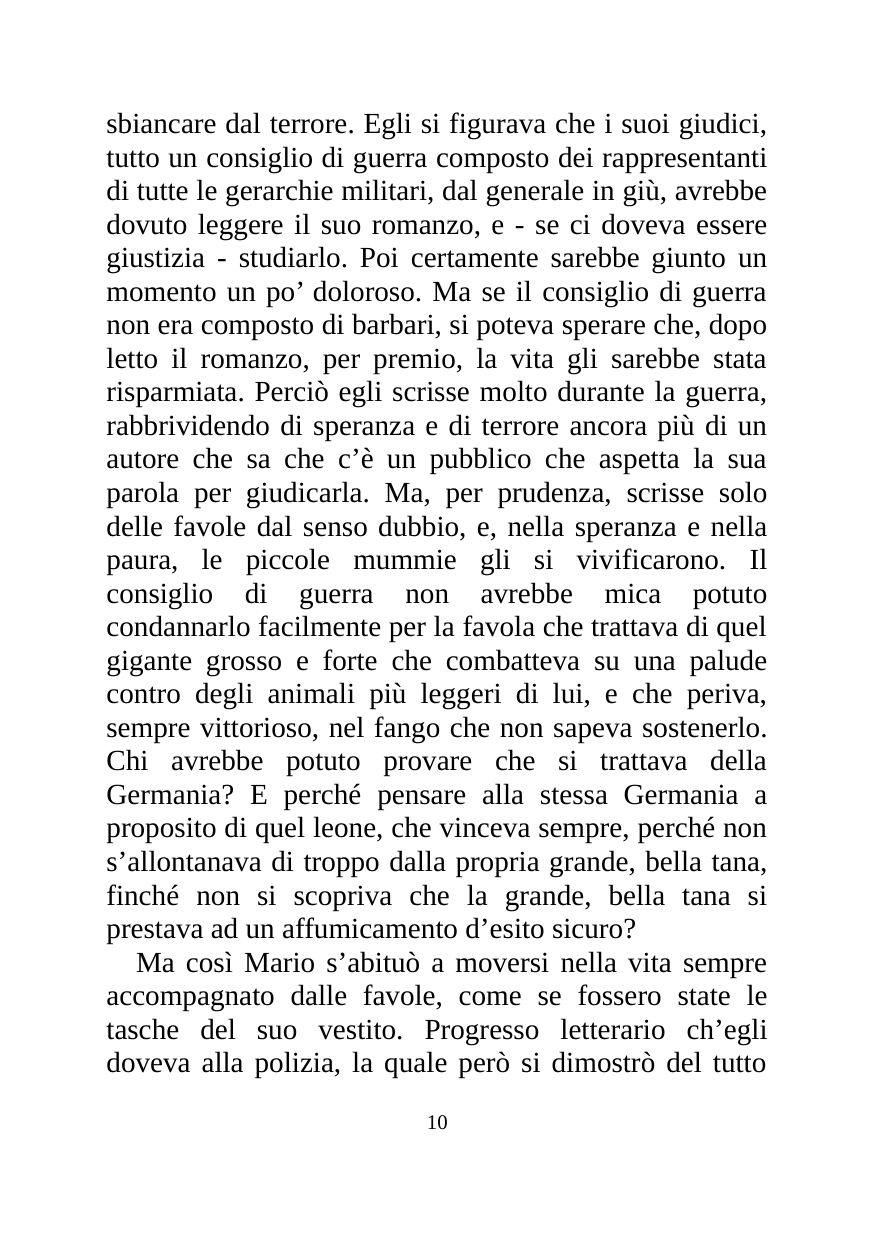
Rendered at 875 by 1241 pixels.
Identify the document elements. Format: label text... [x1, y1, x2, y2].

text sbiancare dal terrore. Egli si figurava che i suoi giudici, tutto un consiglio di guerra composto dei rappresentanti di tutte le gerarchie militari, dal generale in giù, avrebbe dovuto leggere il suo romanzo, e - se ci doveva essere giustizia - studiarlo. Poi certamente sarebbe giunto un momento un po’ doloroso. Ma se il consiglio di guerra non era composto di barbari, si poteva sperare che, dopo letto il romanzo, per premio, la vita gli sarebbe stata risparmiata. Perciò egli scrisse molto durante la guerra, rabbrividendo di speranza e di terrore ancora più di un autore che sa che c’è un pubblico che aspetta la sua parola per giudicarla. Ma, per prudenza, scrisse solo delle favole dal senso dubbio, e, nella speranza e nella paura, le piccole mummie gli si vivificarono. Il consiglio di guerra non avrebbe mica potuto condannarlo facilmente per la favola che trattava di quel gigante grosso e forte che combatteva su una palude contro degli animali più leggeri di lui, e che periva, sempre vittorioso, nel fango che non sapeva sostenerlo. Chi avrebbe potuto provare che si trattava della Germania? E perché pensare alla stessa Germania a proposito di quel leone, che vinceva sempre, perché non s’allontanava di troppo dalla propria grande, bella tana, finché non si scopriva che la grande, bella tana si prestava ad un affumicamento d’esito sicuro? [106, 106, 768, 945]
text Ma così Mario s’abituò a moversi nella vita sempre accompagnato dalle favole, come se fossero state le tasche del suo vestito. Progresso letterario ch’egli doveva alla polizia, la quale però si dimostrò del tutto [106, 945, 768, 1079]
